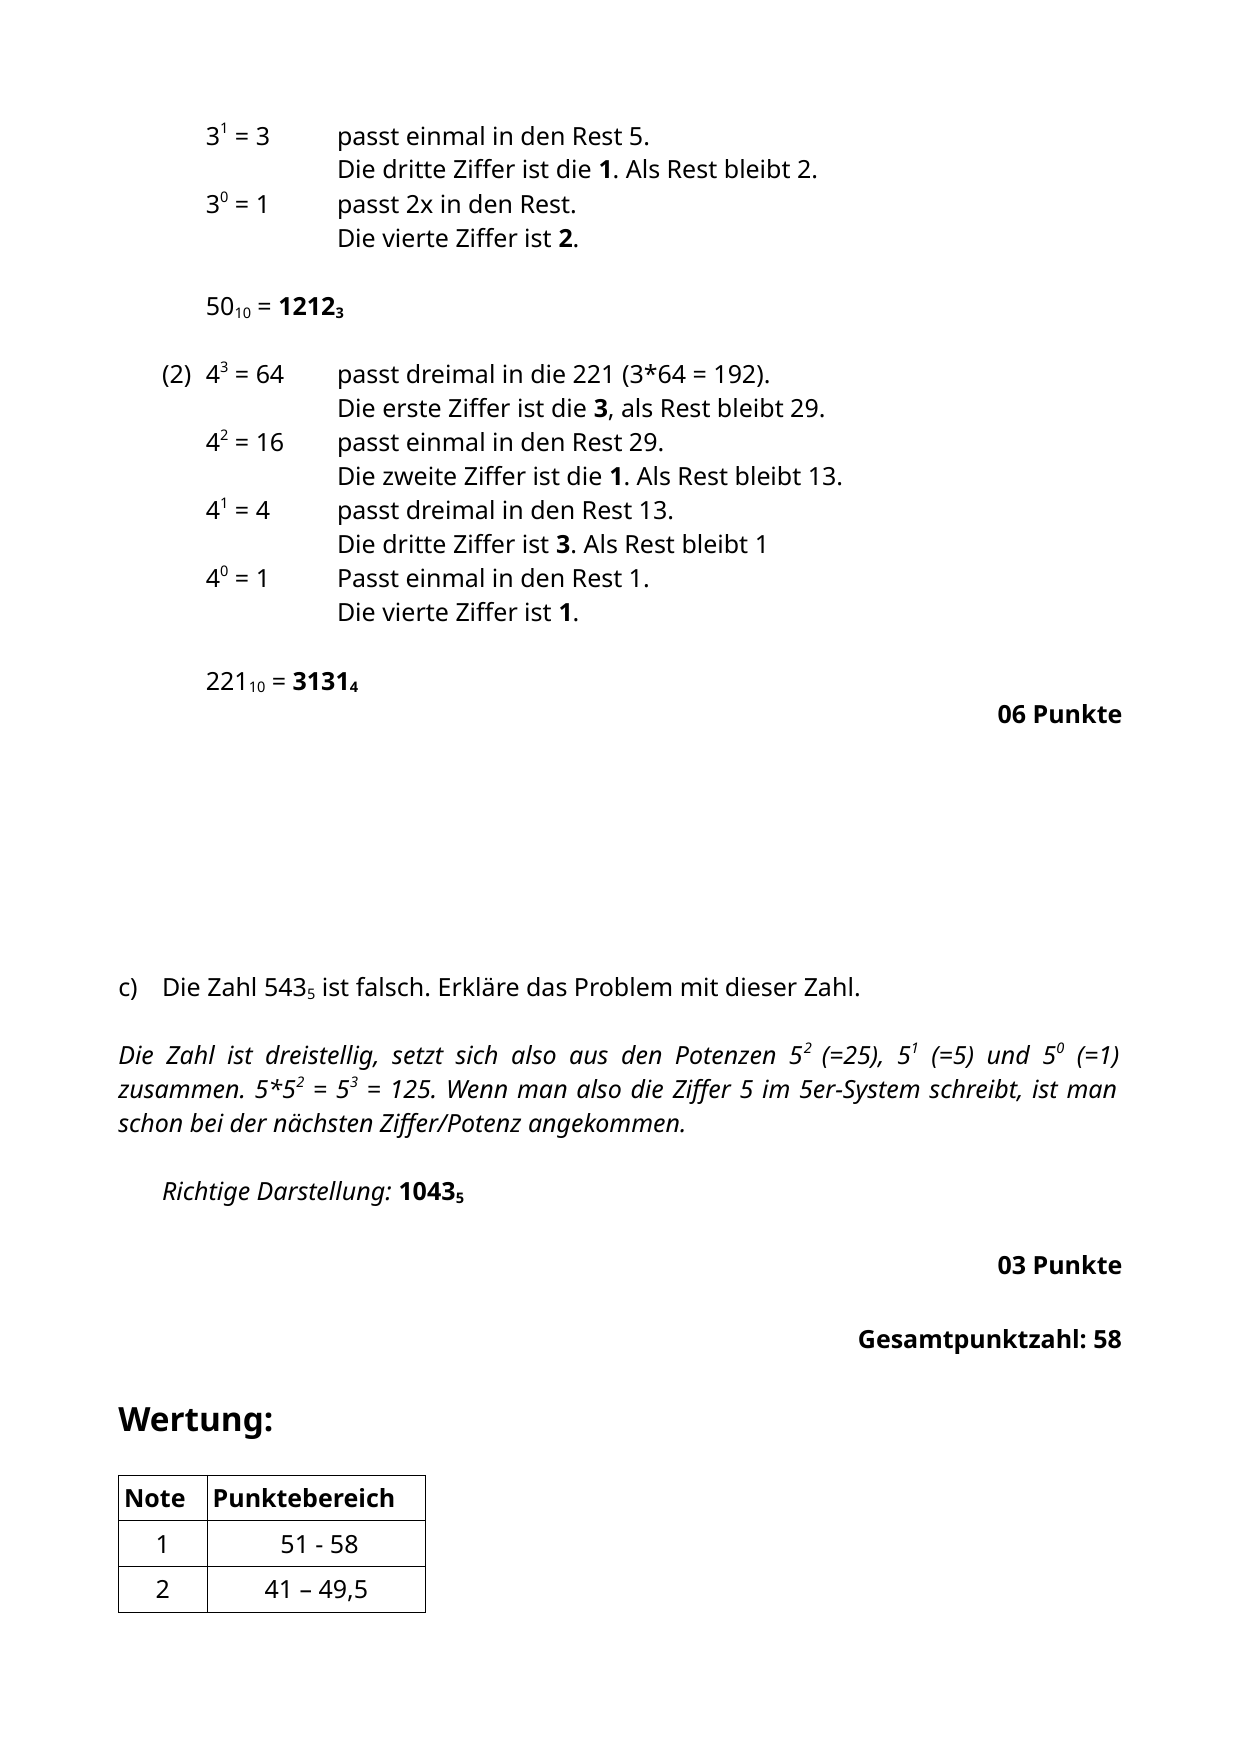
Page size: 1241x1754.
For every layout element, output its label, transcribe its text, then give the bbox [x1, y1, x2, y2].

text Richtige Darstellung: 10435 [118, 1174, 1122, 1208]
text 42 = 16 passt einmal in den Rest 29. [118, 425, 1122, 459]
text 40 = 1 Passt einmal in den Rest 1. [118, 561, 1122, 595]
text Die erste Ziffer ist die 3, als Rest bleibt 29. [118, 391, 1122, 425]
text 22110 = 31314 [118, 663, 1122, 697]
table_cell 41 – 49,5 [208, 1567, 425, 1612]
text Die dritte Ziffer ist 3. Als Rest bleibt 1 [118, 527, 1122, 561]
text (2) 43 = 64 passt dreimal in die 221 (3*64 = 192). [118, 357, 1122, 391]
text 03 Punkte [118, 1248, 1122, 1282]
text Gesamtpunktzahl: 58 [118, 1322, 1122, 1356]
text 06 Punkte [118, 697, 1122, 731]
text 31 = 3 passt einmal in den Rest 5. [118, 118, 1122, 152]
text Die Zahl ist dreistellig, setzt sich also aus den Potenzen 52 (=25), 51 (=5) und 50 (=1) zusammen. 5*52 = 53 = 125. Wenn man also die Ziffer 5 im 5er-System schreibt, ist man schon bei der nächsten Ziffer/Potenz angekommen. [118, 1038, 1122, 1140]
text 30 = 1 passt 2x in den Rest. [118, 186, 1122, 220]
table_cell 1 [119, 1521, 207, 1566]
text Wertung: [118, 1395, 1122, 1441]
text Die zweite Ziffer ist die 1. Als Rest bleibt 13. [118, 459, 1122, 493]
table_header Punktebereich [208, 1476, 425, 1520]
text 41 = 4 passt dreimal in den Rest 13. [118, 493, 1122, 527]
text Die vierte Ziffer ist 1. [118, 595, 1122, 629]
text Die vierte Ziffer ist 2. [118, 220, 1122, 254]
table_cell 51 - 58 [208, 1521, 425, 1566]
text 5010 = 12123 [118, 288, 1122, 322]
table_cell 2 [119, 1567, 207, 1612]
text c) Die Zahl 5435 ist falsch. Erkläre das Problem mit dieser Zahl. [118, 970, 1122, 1004]
table_header Note [119, 1476, 207, 1520]
text Die dritte Ziffer ist die 1. Als Rest bleibt 2. [118, 152, 1122, 186]
